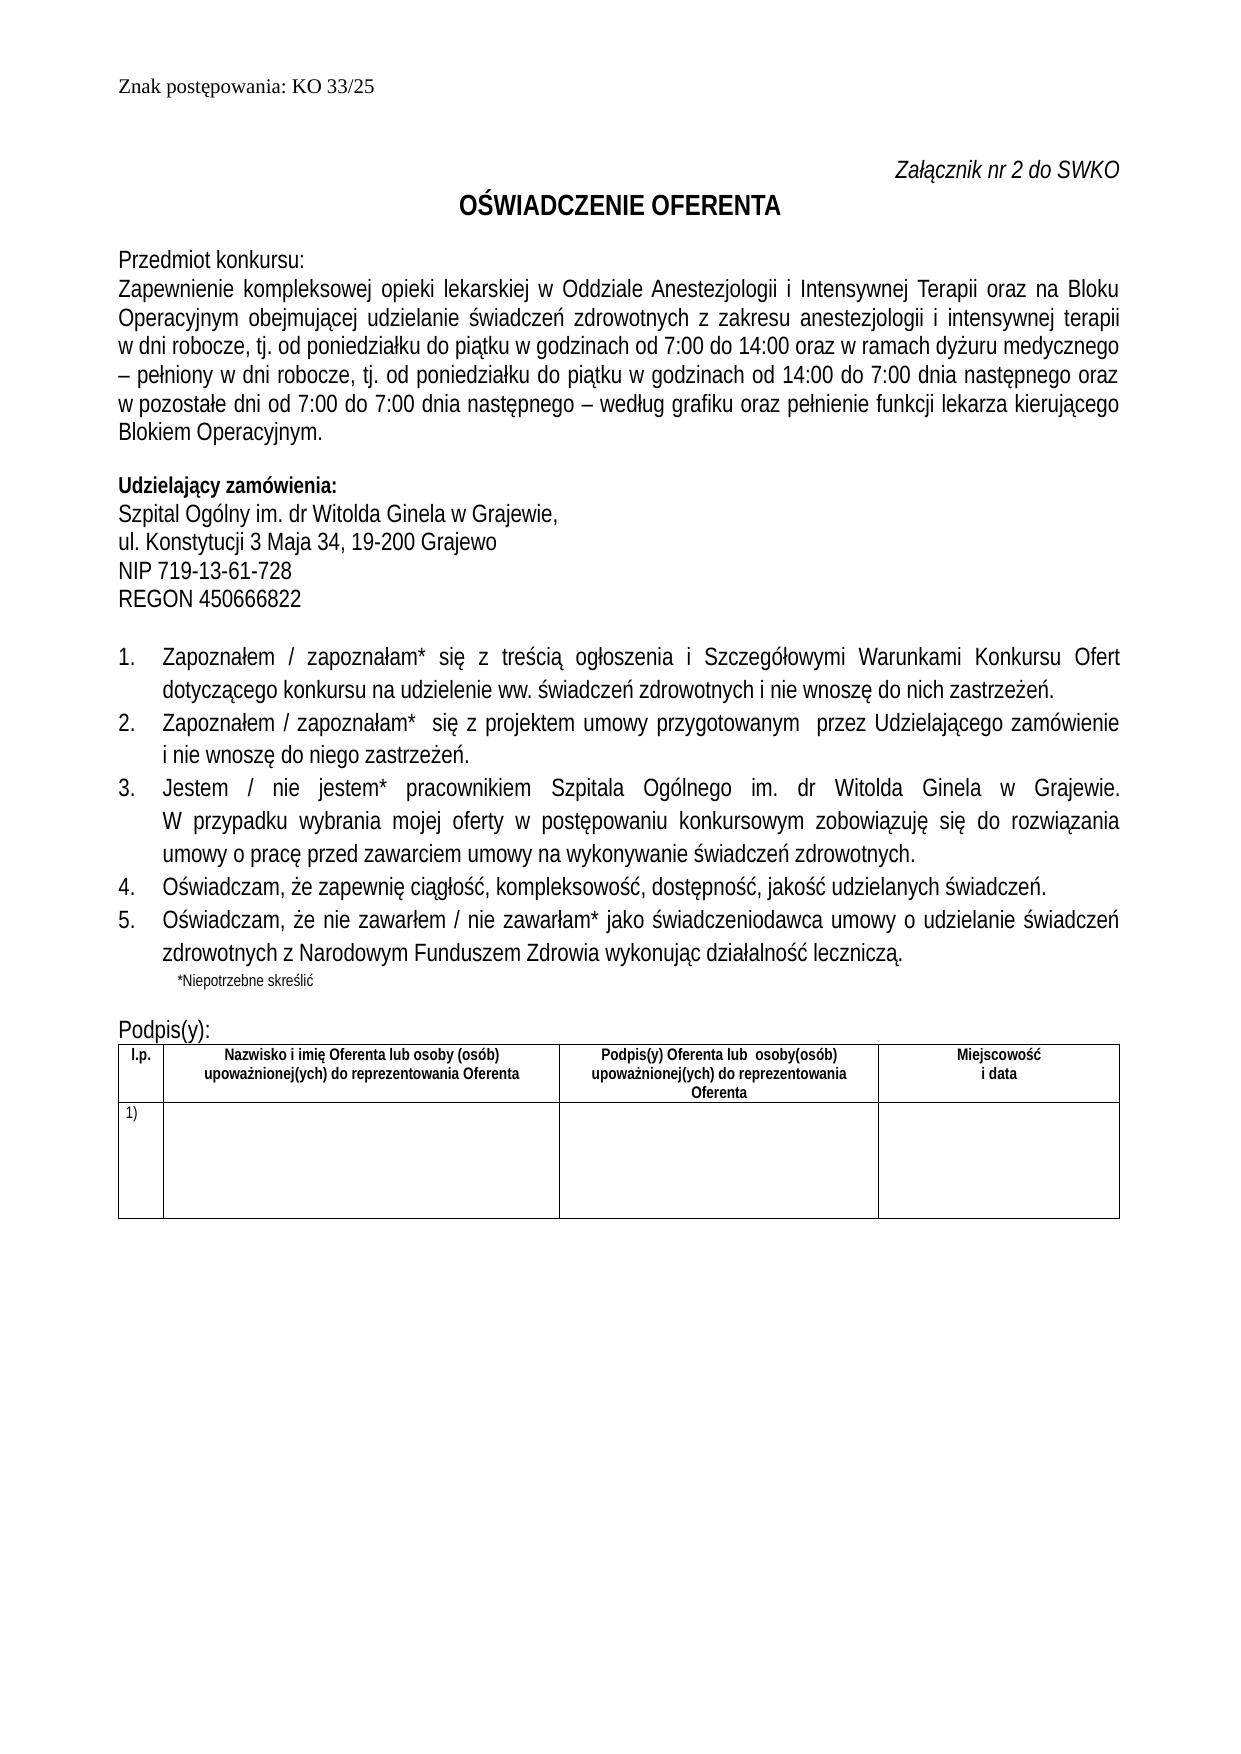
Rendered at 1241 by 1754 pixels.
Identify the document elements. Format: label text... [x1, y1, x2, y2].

list Oświadczam, że nie zawarłem / nie zawarłam* jako świadczeniodawca umowy o udzielanie świadczeń zdrowotnych z Narodowym Funduszem Zdrowia wykonując działalność leczniczą. [118, 905, 1122, 967]
text *Niepotrzebne skreślić [118, 971, 1122, 990]
list Zapoznałem / zapoznałam* się z treścią ogłoszenia i Szczegółowymi Warunkami Konkursu Ofert dotyczącego konkursu na udzielenie ww. świadczeń zdrowotnych i nie wnoszę do nich zastrzeżeń. [118, 642, 1122, 703]
list Jestem / nie jestem* pracownikiem Szpitala Ogólnego im. dr Witolda Ginela w Grajewie. W przypadku wybrania mojej oferty w postępowaniu konkursowym zobowiązuję się do rozwiązania umowy o pracę przed zawarciem umowy na wykonywanie świadczeń zdrowotnych. [118, 773, 1122, 868]
text Udzielający zamówienia: [118, 472, 1122, 498]
list Oświadczam, że zapewnię ciągłość, kompleksowość, dostępność, jakość udzielanych świadczeń. [118, 872, 1122, 901]
subtitle Przedmiot konkursu: [118, 245, 1122, 274]
text Szpital Ogólny im. dr Witolda Ginela w Grajewie, [118, 498, 1122, 527]
text Zapewnienie kompleksowej opieki lekarskiej w Oddziale Anestezjologii i Intensywnej Terapii oraz na Bloku Operacyjnym obejmującej udzielanie świadczeń zdrowotnych z zakresu anestezjologii i intensywnej terapii w dni robocze, tj. od poniedziałku do piątku w godzinach od 7:00 do 14:00 oraz w ramach dyżuru medycznego – pełniony w dni robocze, tj. od poniedziałku do piątku w godzinach od 14:00 do 7:00 dnia następnego oraz w pozostałe dni od 7:00 do 7:00 dnia następnego – według grafiku oraz pełnienie funkcji lekarza kierującego Blokiem Operacyjnym. [118, 274, 1122, 446]
table_header Podpis(y) Oferenta lub osoby(osób) upoważnionej(ych) do reprezentowania Oferenta [560, 1045, 878, 1102]
table_cell [560, 1103, 878, 1218]
table_cell [879, 1103, 1119, 1218]
text Załącznik nr 2 do SWKO [118, 155, 1122, 183]
table_cell 1) [119, 1103, 163, 1218]
text OŚWIADCZENIE OFERENTA [118, 188, 1122, 221]
text REGON 450666822 [118, 584, 1122, 613]
table_header Nazwisko i imię Oferenta lub osoby (osób) upoważnionej(ych) do reprezentowania Oferenta [164, 1045, 559, 1102]
table_header l.p. [119, 1045, 163, 1102]
text NIP 719-13-61-728 [118, 556, 1122, 584]
table_cell [164, 1103, 559, 1218]
text ul. Konstytucji 3 Maja 34, 19-200 Grajewo [118, 527, 1122, 556]
text Podpis(y): [118, 1015, 1122, 1043]
list Zapoznałem / zapoznałam* się z projektem umowy przygotowanym przez Udzielającego zamówienie i nie wnoszę do niego zastrzeżeń. [118, 708, 1122, 769]
table_header Miejscowość i data [879, 1045, 1119, 1102]
